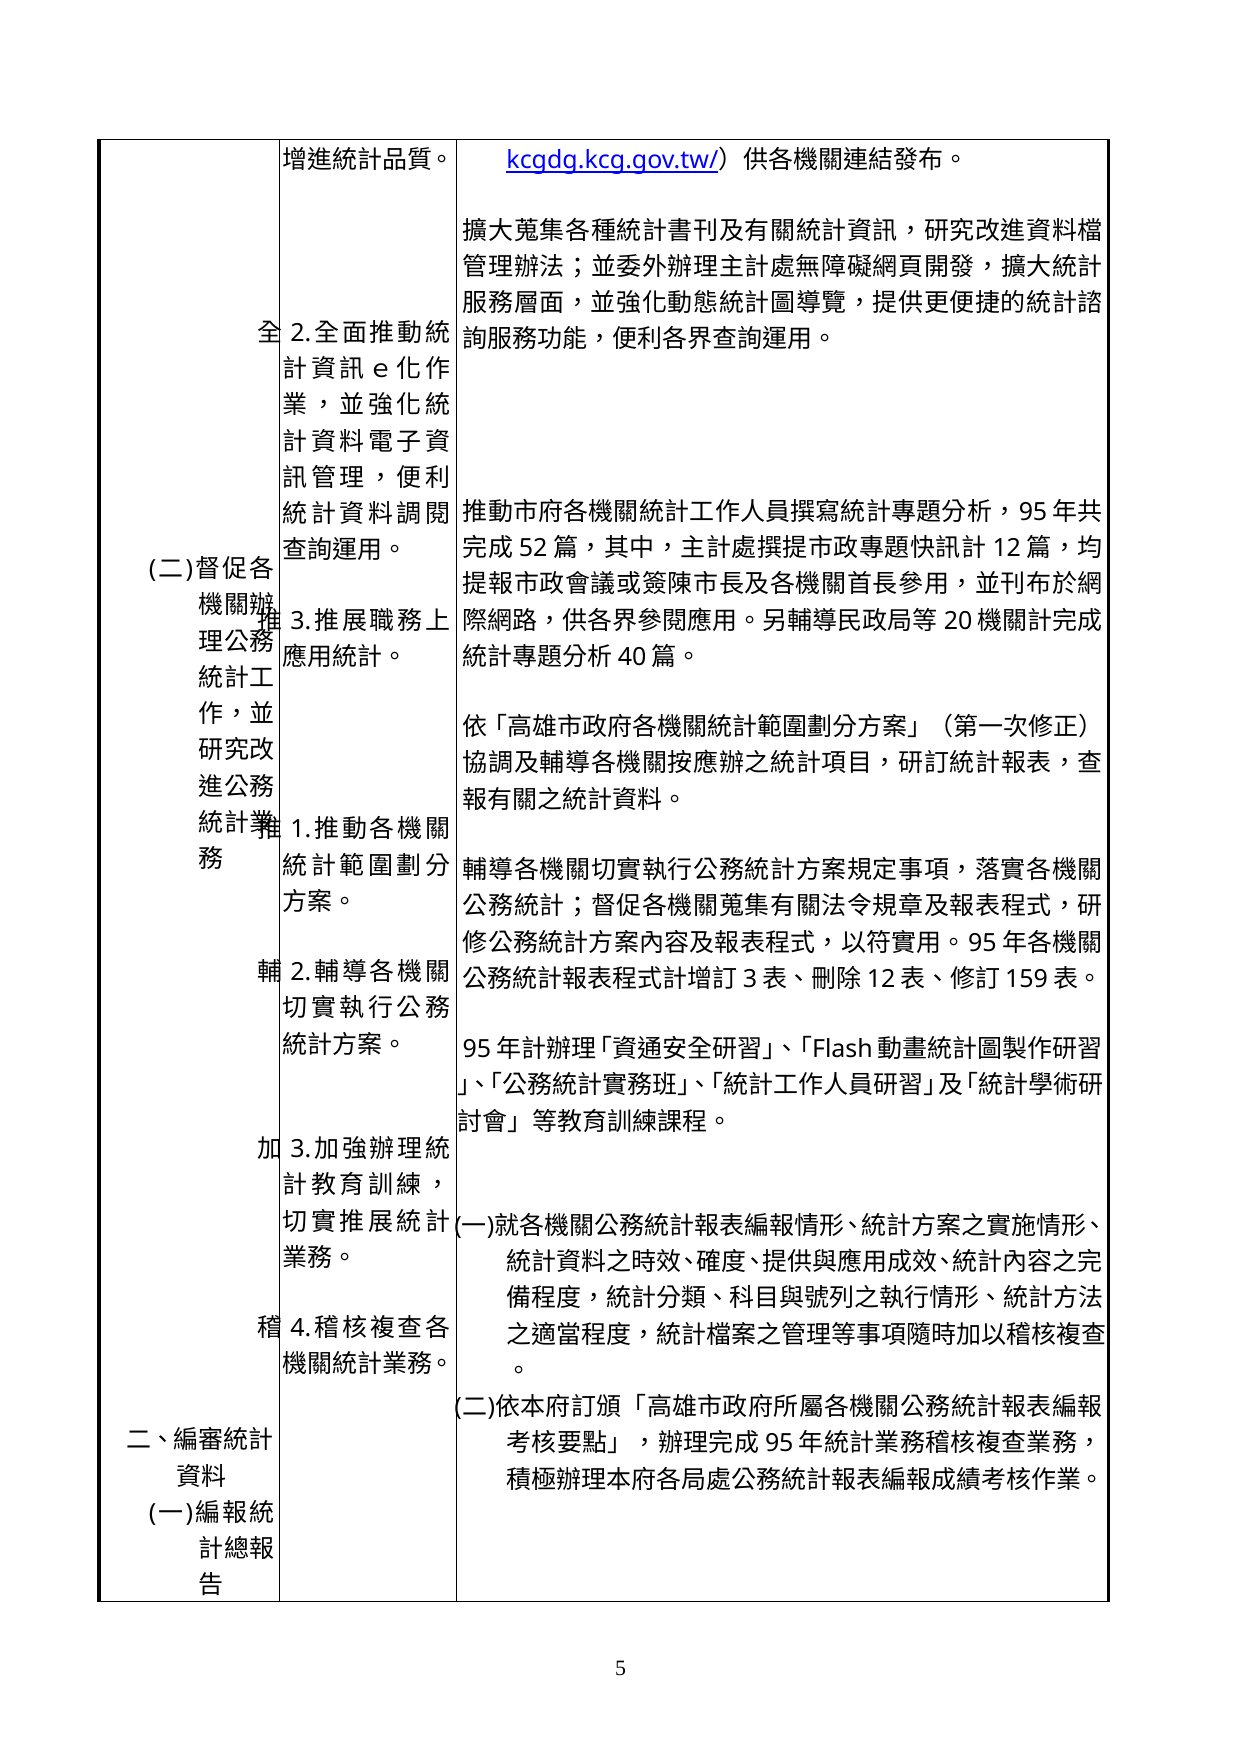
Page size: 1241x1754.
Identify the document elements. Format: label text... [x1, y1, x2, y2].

table_cell 壹、預算編審與督導執行 一、總預算編審與督導執行 二、特種基金預算編審與督導執行 貳、會計與決算 一、總會計與總決算 (一)辦理市府總會計事務 (二)彙編94年度本市地方總決算 (三)彙編95年度本市地方總預算半年結算報告 二、單位會計 業務之督導 (一)審核普通公務單位會計暨特種基金附屬單位會計報告 (二)實施會計業務訪視暨辦理業務講習 三、特種基金 會計與決算 (一)彙編94年度本市地方總決算附屬單位決算及綜計表 (二)彙編95年度本市地方總預算附屬單位預算半年結算報告及綜計表 叁、公務統計 一、推行公務統計 (一)健全統計資料發布機制，全面推動統計資訊ｅ化作業 (二)督促各機關辦理公務統計工作，並研究改進公務統計業務 二、編審統計資料 (一)編報統計總報告 (二)編印各項統計書刊 肆、調查統計 一、物價調查與統計分析 (一)辦理本市消費者物價調查 (二)辦理本市營造工程物價調查 二、民間經濟活動調查 (一)辦理本市家庭收支調查 (二)研編高雄市市民所得統計 伍、電子處理資料 [101, 140, 279, 1601]
table_cell 1.訂定96年度本市地方總預算編製作業手冊。 2.審編96年度本市地方總預算案。 3.依法公布96年度地方總預算。 4.依法核定各機關分配預算。 5.嚴格控制收支，加強預算管理。 1.審核彙編96年度附屬單位預算及綜計表。 2.整編96年度附屬單位預算審定表。 3.審核各基金分期實施計畫及收支估計表 4.督導各基金分期實施進度及執行績效並分析財務狀況。 辦理總會計事務，編製總會計報告，顯示預算執行狀況，作為財務管理及業務推行之參考。 彙編本市94年度地方總決算，核計收支餘絀，分析財務狀況，檢討執行績效，供作施政參考。 彙編95年度本市地方總預算半年結算報告，藉檢討半年來預算執行狀況。 抽核各機關學校會計報告，健全會計管理。 擇期辦理市屬各機關學校會計業務訪視，加強業務講習教育訓練，發揮會計功能。 彙編94年度本市地方總決算附屬單位決算及綜計表，核計收支盈虧，分析營運績效，供作經營參考。 彙編95年度本市地方總預算附屬單位預算半年結算報告及綜計表，藉檢討半年來預算執行狀況，增進業務或營運績效。 健 健 全 統1.健全統計資料發布機制，強化公務統計查報作業，提高統計時效，增進統計品質。 全2.全面推動統計資訊ｅ化作業，並強化統計資料電子資訊管理，便利統計資料調閱查詢運用。 推3.推展職務上應用統計。 推1.推動各機關統計範圍劃分方案。 輔2.輔導各機關切實執行公務統計方案。 加3.加強辦理統計教育訓練，切實推展統計業務。 稽4.稽核複查各機關統計業務。 編報94年本市統計總報告。 編印94年本市「統計年報」、「統計手冊」、「統計月報」、「統計快報」、「市政專題統計分析」、「公務統計指標圖表」等分送有關單位參考應用。 1.按旬辦理本市消費者物價調查。 2.按月編算消費者物價指數，分析物價變動情形。 3.編印本市物價統計月報，提供各界參考。 查編本市營造工程物價指數。 1.辦理94年本市家庭收支暨個人所得分配訪問調查。 2.辦理95年度家庭收支記帳調查暨基期年以5碼加細編碼。 研編高雄市市民所得統計。 市政資訊系統開發維護及研擬高雄e都發展策略。 [280, 140, 456, 1601]
table_cell 依照預算法及行政院訂頒「九十六年度中央及地方政府預算籌編原則」規定，考量市政建設需要並兼顧財政穩健，訂定96年度高雄市地方總預算編製作業手冊，作為編審各機關年度預算之依據。 (一)為穩健財政，控制成長規模，本市地方總預算編審作業，仍賡續落實推動中程計畫預算制度，除檢討不合時宜項目，抑減其他經常支出，俾騰出額度容納新興施政計畫，並將各主管機關資本支出執行力納入考量。經依「96年度歲出概算額度計算原則」，匡計核定各主管機關96-99年度中程計畫預算額度，並以96年度分配額作為核定各項計畫及96年度概算之依據。 (二)基於尊重各機關推動施政計畫之構想及落實預算額度精神，於下授額度內檢討調整編列項目者，應予尊重，至提報增列額度需求者，除有例外情形，均以在原核定額度內檢討編列，以不增列額度為原則。另配合行政院精簡員額政策及勞力事務替代措施，從嚴審核人事費編列，經全面檢討減列各機關不經濟及無繼續性支出計13.72億元，適度控制歲出規模，縮小歲入、歲出差短至79.67億元，為近6年最低。 (三)依據計畫及預算審核會議決議，擬定各機關歲出預算額度簽報核定，分行各機關據以編製預算，並彙編總預算案。 (四)依照預算法規定期限，於8月底前審編完成本市96年度地方總預算案送請市議會審議。 (一)95年度本市地方總預算案於95年1月18日經市議會審議修正通過，依照市議會審議意見修正整編，刊登95年2月9日春字第12期市府公報發布，並另案陳報行政院備查及函知審計機關查照。 (二)96年度本市地方總預算案截至95年底止仍在市議會二讀會審議中，因應預算案未能完成審議程序，依地方制度法第40條規定，訂頒「高雄市地方總預算案未能依限完成審議之預算執行補充規定」及相關作業注意事項，以維持各機關業務之基本運作。 (一)95年度法定預算公布後，根據各機關提報計畫實施進度，核定95年度歲入、歲出分配預算數。 (二)因96年度總預算案未能完成審議，各機關依「高雄市地方總預算案未能依限完成審議之預算執行補充規定」，申請96年度歲出預算先行覈實分配3個月暫列數辦理，以維持各機關基本業務之運作。 (一)督導各機關嚴格執行95年度預算，力求避免變更計畫，撙節經費開支，期有效發揮財務效能。 (二)嚴格審核各機關申請動支95年度第二預備金案，計核准187案，金額399,818,797元，將依預算法第70條規定，彙整編具動支數額表後送請市議會審議。 (三)因應中央補助款未及納入預算、各項市政建設需求暨組織修編等需要，依預算法第79條規定，檢討辦理95年度第1次追加（減）預算案，送請市議會審議修正通過，以加速推動市政建設。 審核各營（事）業機關96年度附屬單位預算，並彙編綜計表加具說明，於8月底前隨同96年度本市地方總預算案送請市議會審議。 (一)95年度各特種基金附屬單位預算於95年1月19、20日經市議會審議修正通過，依照市議會審議意見，修正整編95年度附屬單位預算審定表，以作為各營（事）業單位執行之依據。 (二)96年度附屬單位預算及綜計表，截至95年底止仍在市議會二讀會審議中，未能依法定期限完成審議程序。 根據各事業主管機關核定轉送各營（事）業單位依95年度預算計畫實施進度擬編之分期實施計畫及收支估計表，審查備案。 為期各特種基金管理機構嚴密有效執行預算，依「高雄市政府附屬單位預算執行要點」規定實施督導。 （一）本市總會計報告每日根據市庫收入數日報表進行檢核，每月終了根據財政局傳輸資料及庫款支付月報表等有關資料查核無誤後彙整編製，並於次月10日內寄送行政院主計處及審計部高雄市審計處等參考。 （二）將總預算歲入歲出執行狀況表於每月10日前登載主計處網站，供各界參用。 依決算法第21條規定於會計年度結束後4個月內編製完竣，提本府市政會議審議通過後，於95年4月28日以高市府主二字第0950021881號函請審計部高雄市審計處依法審定。 依據決算法規定，彙編95年度本市地方總預算半年結算報告暨附屬單位預算半年結算報告及綜計表，於95年8月彙核整理編製完成，提經市政會議審議通過，依限於95年8月31日以高市府主二字第0950042783號函送審計部高雄市審計處依法查核。 (一)按月抽核本府所屬各機關學校所送單位會計報告總量10％，均能依進度如期完成，抽核之個案如有錯誤，均促請查明或更正。 (二)督導各機關預算執行，促請各項計畫及預算切實按照預定進度辦理，94年度各機關資本支出預算執行考核，於95年8月2日辦理完成。 (一)會計業務訪視時程訂於95年10月1日至10月31日，市屬一級主管機關由主計處派員實地抽查，計訪視財政局、研考會、兵役處、社會局、空中大學、警察局、苓雅區公所、工務局等8個機關，訪查結果及建議事項，除函轉各該受訪機關檢討改進外並請於文到1個月內函復辦理情形；二級機關學校由一級主管機關派員實地抽查，各機關訪查結果及建議事項，除函轉各該受訪機關學校檢討改進外並追踨督促所屬改進情形。並由主計處彙整共同性缺失事項，函請市屬各機關學校注意檢討改進。 (二)為增進會計人員專業知能，提升處理會計事務能力，辦理業務講習教育訓練，95年度共計舉辦16場計2,251人次參加。 依據決算法第21條規定於會計年度結束後4個月內編製完竣，提市政會議審議通過後，於95年4月28日以高市府主二字第0950021881號函請審計部高雄市審計處依法審定。 依據決算法第26條之1規定，彙編95年度本市地方總預算附屬單位預算半年結算報告及綜計表，依限於95年8月底前編製完竣，提市政會議審核通過後，95年8月31日以高市府主二字第0950042783號函送審計部高雄市審計處依法查核。 (一)依照「各機關公務統計方案」、「高雄市政府所屬各機關公務統計報表編報考核要點」之規定加強公務統計資料之查報考核工作，提升統計資料品質及時效。 (二)依照行政院訂頒「各機關統計資料發布要點」之規定，推動各機關逢6及12月份於網際網路(機關首頁)預告未來12個月統計資料發布時間並函報主計處備查，俾供各界參用以昭統計公信；主計處亦提供統一窗口「高雄市統計資訊服務網」首頁（網址：http://kcgdg.kcg.gov.tw/）供各機關連結發布。 擴大蒐集各種統計書刊及有關統計資訊，研究改進資料檔管理辦法；並委外辦理主計處無障礙網頁開發，擴大統計服務層面，並強化動態統計圖導覽，提供更便捷的統計諮詢服務功能，便利各界查詢運用。 推動市府各機關統計工作人員撰寫統計專題分析，95年共完成52篇，其中，主計處撰提市政專題快訊計12篇，均提報市政會議或簽陳市長及各機關首長參用，並刊布於網際網路，供各界參閱應用。另輔導民政局等20機關計完成統計專題分析40篇。 依「高雄市政府各機關統計範圍劃分方案」（第一次修正）協調及輔導各機關按應辦之統計項目，研訂統計報表，查報有關之統計資料。 輔導各機關切實執行公務統計方案規定事項，落實各機關公務統計；督促各機關蒐集有關法令規章及報表程式，研修公務統計方案內容及報表程式，以符實用。95年各機關公務統計報表程式計增訂3表、刪除12表、修訂159表。 95年計辦理「資通安全研習」、「Flash動畫統計圖製作研習」、「公務統計實務班」、「統計工作人員研習」及「統計學術研討會」等教育訓練課程。 (一)就各機關公務統計報表編報情形、統計方案之實施情形、統計資料之時效、確度、提供與應用成效、統計內容之完備程度，統計分類、科目與號列之執行情形、統計方法之適當程度，統計檔案之管理等事項隨時加以稽核複查。 (二)依本府訂頒「高雄市政府所屬各機關公務統計報表編報考核要點」，辦理完成95年統計業務稽核複查業務，積極辦理本府各局處公務統計報表編報成績考核作業。 依據各機關公務統計資料，彙編完成本市統計報告，以統計年報方式呈現並刊布本處網站提供各界參考。 (一)94年「統計年報」已於95年5月底出版，另隨書附贈光碟，提供各界運用，相關資料並刊布於主計處網站提供查詢。 (二)94年「統計手冊」已於95年4月出版。 (三)按月出版統計月報300本及按月發行統計快報摺頁並於市政會議提報市政專題快訊，提供首長施政參據，相關資料並刊布於主計處網站，提供各界應用查詢。 (四)蒐建重要統計法規，詳實說明市府各機關統計工作應注意事項及工作流程，編印高雄市統計工作手冊，提供市府各機關統計工作同仁參用。 依據「高雄市消費者物價調查實施計畫」之規定，每旬按時派員前往各零售市場調查生活用品及勞務計389項目群價格。 按月編算本市消費者物價總指數、七大類及四十中分類指數，分析物價變動情形，刊布於主計處網站供各界參考。 按月將消費者物價指數、營造工程物價指數及物價變動分析編印「高雄市物價統計月報」，提供各界參考。 (一)依據「高雄市營造工程物價調查實施計畫」，由本府各機關學校選定大型工程發包廠商辦理勞務類項目查價工作，另材料類部分則由主計處負責查價。總計調查材料類及勞務類共計106項目群。 (二)按月編算本市營造工程物價指數、材料類及勞務類指數，另按工程類別分編建築工程及土木工程兩種複分類指數，並刊布於「高雄市物價統計月報」提供各界參考應用。 (三)按月分析本市營造工程物價變動情形，刊布於主計處網站供各界參考。 (一)依據「高雄市家庭收支調查實施計畫」，訂定調查工作計畫，辦理調查講習會，並函請本市公務機關、媒體加強宣導工作，提高受訪意願，俾據實提供正確資料。 (二)調查資料經審核整理後，利用電腦資料處理，分析調查結果，編印「高雄市家庭收支調查報告」，分送各界參考應用。 遴定家庭收支記帳調查戶，自1月1日起按日記帳；每月分上、下各半月，主計處派員分赴各記帳家庭輔導記帳並收發帳本。調查資料經審核處理後，陳送行政院主計處彙辦。 賡續研編高雄市市民所得－生產面、所得面及支出面統計，以瞭解高雄市區域經濟結構特性。 (一)完成「高雄市政府電子化政府服務平台」建置，提供(1)網路身分辨識；(2)電子支付(信用卡、金融卡及活期帳戶)；(3)電子數位簽章及加解密功能；(4)全國工商資訊、地政資訊及公路監理資訊系統查詢；(5)府內戶政資訊系統查驗及地政資訊系統查詢及查驗；(6)多元化創新服務網站。達成本府各局處可透過平台的介接與資訊交換，專心於創新服務的開發與推廣；以往礙於身分辨識與規費問題無法線上申辦的案件，將逐年在本平台上提供更多元化的創新服務之效益。 (二)建置本府「知識管理軟硬體作業平台」案，蒐集全國性碩博士論文、法規、出國報告、統計資料等資訊與本府各機關核心業務、大型專案、知名講座、專案研究等，製作成多媒體、多樣式檔案型式，提供各機關、學校作為承辦類似專案活動之參考；各機關、學校也可利用知識庫平台自行製作屬於自己的知識庫，儲存並提供各局處分享。 (三)建置本府「資訊系統單一簽入介面功能及全府電子郵件網頁化」案，完成本府各項線上申辦服務及應用系統導入單一簽入介面整合，並提昇員工電子郵件信箱網頁化功能，達成全府資訊管理單一窗口化基磐，確保資訊安全與便利快捷服務目標。 (四)持續開發或提昇視窗版共用資訊(人事、薪資、財產、會計、業權型基金、政事型基金、審計…)系統，推廣至市府250機關學校。 (五)賡續辦理機房與資通安全管理：改善機房線路、冷氣空調系統並檢討資安認證工作範圍，爲96年BS27001資通安全認證預作準備；擬訂本府年度資通安全演練計畫，配合國家資通安全會報辦理全府資通安全通報及攻防演練，辦理資通安全講習，培育各機關資安專才；建置強化網路資安監控設備與擴充資料備援系統，增加資訊環境可靠度，加強本府現有防衛系統與資通安全監控中心(SOC)軟體的整合工作，維繫本府網路資訊安全。 (六)充實數位學習平台，提供市民與全府員工線上學習環境，加強語文能力與電腦病毒防治訓練課程，普及資訊安全教育觀念。 (七)協助各局處建置大型活動網頁訊息，提供各項便捷為民服務及發展招商觀光契機。 [457, 140, 1107, 1601]
table_cell [1110, 139, 1141, 1601]
